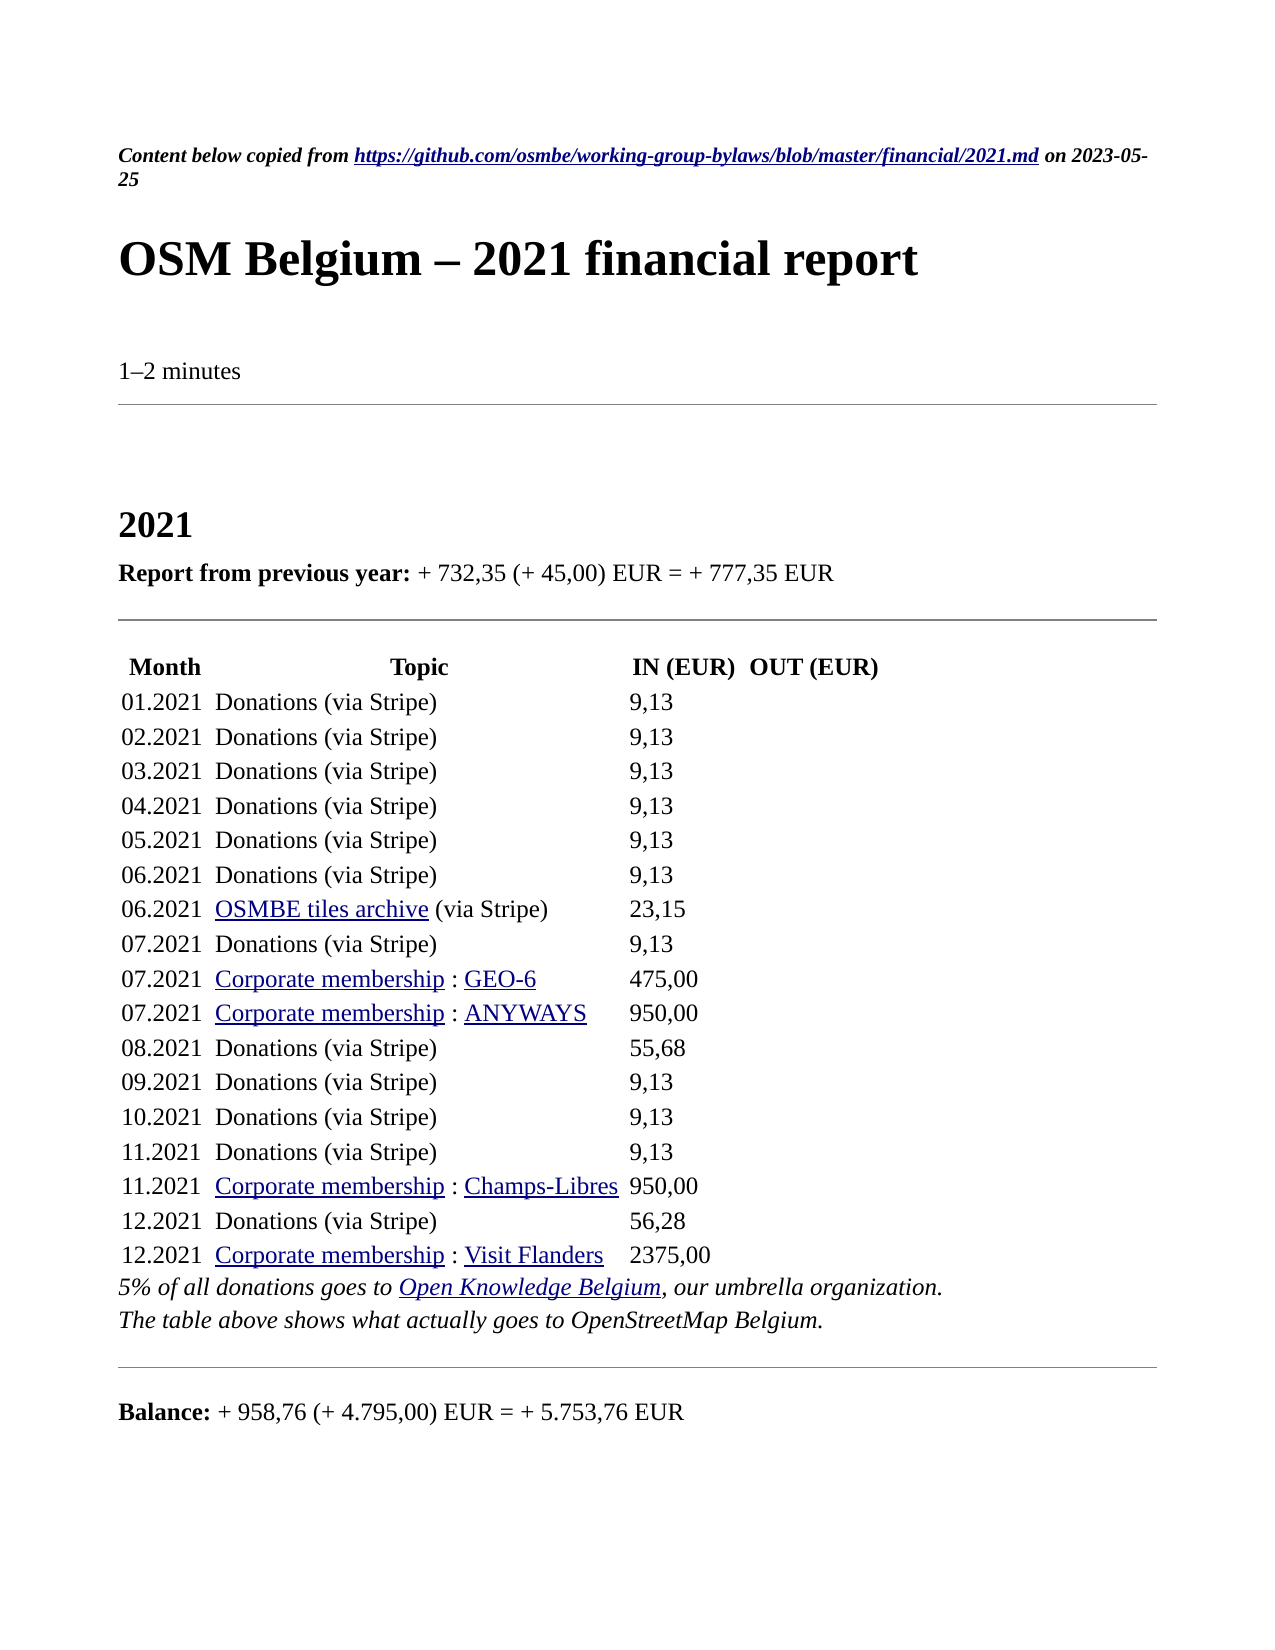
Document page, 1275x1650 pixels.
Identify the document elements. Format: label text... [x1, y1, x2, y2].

table_cell 05.2021 [118, 823, 212, 857]
table_cell 03.2021 [118, 753, 212, 788]
text 5% of all donations goes to Open Knowledge Belgium, our umbrella organization. The table above shows what actually goes to OpenStreetMap Belgium. [118, 1272, 1157, 1334]
table_cell 08.2021 [118, 1030, 212, 1064]
table_cell Corporate membership : Visit Flanders [212, 1238, 626, 1272]
table_cell 10.2021 [118, 1099, 212, 1134]
table_header OUT (EUR) [741, 650, 887, 684]
text Balance: + 958,76 (+ 4.795,00) EUR = + 5.753,76 EUR [118, 1397, 1157, 1426]
table_cell 9,13 [626, 1065, 741, 1099]
table_cell 11.2021 [118, 1168, 212, 1203]
table_cell Corporate membership : ANYWAYS [212, 995, 626, 1030]
table_cell 12.2021 [118, 1203, 212, 1237]
table_cell Donations (via Stripe) [212, 1203, 626, 1237]
subtitle Content below copied from https://github.com/osmbe/working-group-bylaws/blob/master/financial/2021.md on 2023-05-25 [118, 143, 1157, 191]
table_cell 950,00 [626, 1168, 741, 1203]
table_cell [741, 788, 887, 822]
table_cell 2375,00 [626, 1238, 741, 1272]
table_cell Donations (via Stripe) [212, 857, 626, 892]
text Report from previous year: + 732,35 (+ 45,00) EUR = + 777,35 EUR [118, 558, 1157, 586]
table_cell 9,13 [626, 719, 741, 753]
table_cell 9,13 [626, 823, 741, 857]
table_cell [741, 1238, 887, 1272]
table_cell [741, 1134, 887, 1168]
table_cell Donations (via Stripe) [212, 1065, 626, 1099]
table_cell 9,13 [626, 753, 741, 788]
table_cell 9,13 [626, 684, 741, 719]
table_cell 11.2021 [118, 1134, 212, 1168]
table_cell [741, 1203, 887, 1237]
table_cell [741, 823, 887, 857]
table_cell 23,15 [626, 892, 741, 926]
table_cell 9,13 [626, 926, 741, 961]
table_cell [741, 753, 887, 788]
table_header IN (EUR) [626, 650, 741, 684]
table_header Month [118, 650, 212, 684]
table_cell 9,13 [626, 1134, 741, 1168]
table_cell [741, 892, 887, 926]
table_cell 01.2021 [118, 684, 212, 719]
table_cell [741, 926, 887, 961]
table_cell [741, 1065, 887, 1099]
table_cell 06.2021 [118, 892, 212, 926]
table_cell OSMBE tiles archive (via Stripe) [212, 892, 626, 926]
table_cell Donations (via Stripe) [212, 1030, 626, 1064]
table_cell [741, 995, 887, 1030]
table_cell [741, 1030, 887, 1064]
table_cell 475,00 [626, 961, 741, 995]
text 1–2 minutes [118, 356, 1157, 385]
table_cell [741, 719, 887, 753]
table_cell 02.2021 [118, 719, 212, 753]
subtitle OSM Belgium – 2021 financial report [118, 229, 1157, 344]
table_cell 12.2021 [118, 1238, 212, 1272]
table_cell 55,68 [626, 1030, 741, 1064]
table_cell 04.2021 [118, 788, 212, 822]
table_cell Donations (via Stripe) [212, 1099, 626, 1134]
table_cell 9,13 [626, 1099, 741, 1134]
table_cell 950,00 [626, 995, 741, 1030]
table_cell [741, 961, 887, 995]
table_cell 07.2021 [118, 926, 212, 961]
table_cell Donations (via Stripe) [212, 1134, 626, 1168]
subtitle 2021 [118, 502, 1157, 545]
table_cell 09.2021 [118, 1065, 212, 1099]
table_cell Donations (via Stripe) [212, 926, 626, 961]
table_cell Donations (via Stripe) [212, 823, 626, 857]
table_cell [741, 857, 887, 892]
table_cell 9,13 [626, 788, 741, 822]
table_cell Corporate membership : GEO-6 [212, 961, 626, 995]
table_cell 06.2021 [118, 857, 212, 892]
table_cell 07.2021 [118, 961, 212, 995]
table_cell Donations (via Stripe) [212, 788, 626, 822]
table_cell 07.2021 [118, 995, 212, 1030]
table_cell 56,28 [626, 1203, 741, 1237]
table_header Topic [212, 650, 626, 684]
table_cell Corporate membership : Champs-Libres [212, 1168, 626, 1203]
table_cell [741, 684, 887, 719]
table_cell Donations (via Stripe) [212, 719, 626, 753]
table_cell [741, 1168, 887, 1203]
table_cell [741, 1099, 887, 1134]
table_cell 9,13 [626, 857, 741, 892]
table_cell Donations (via Stripe) [212, 753, 626, 788]
table_cell Donations (via Stripe) [212, 684, 626, 719]
